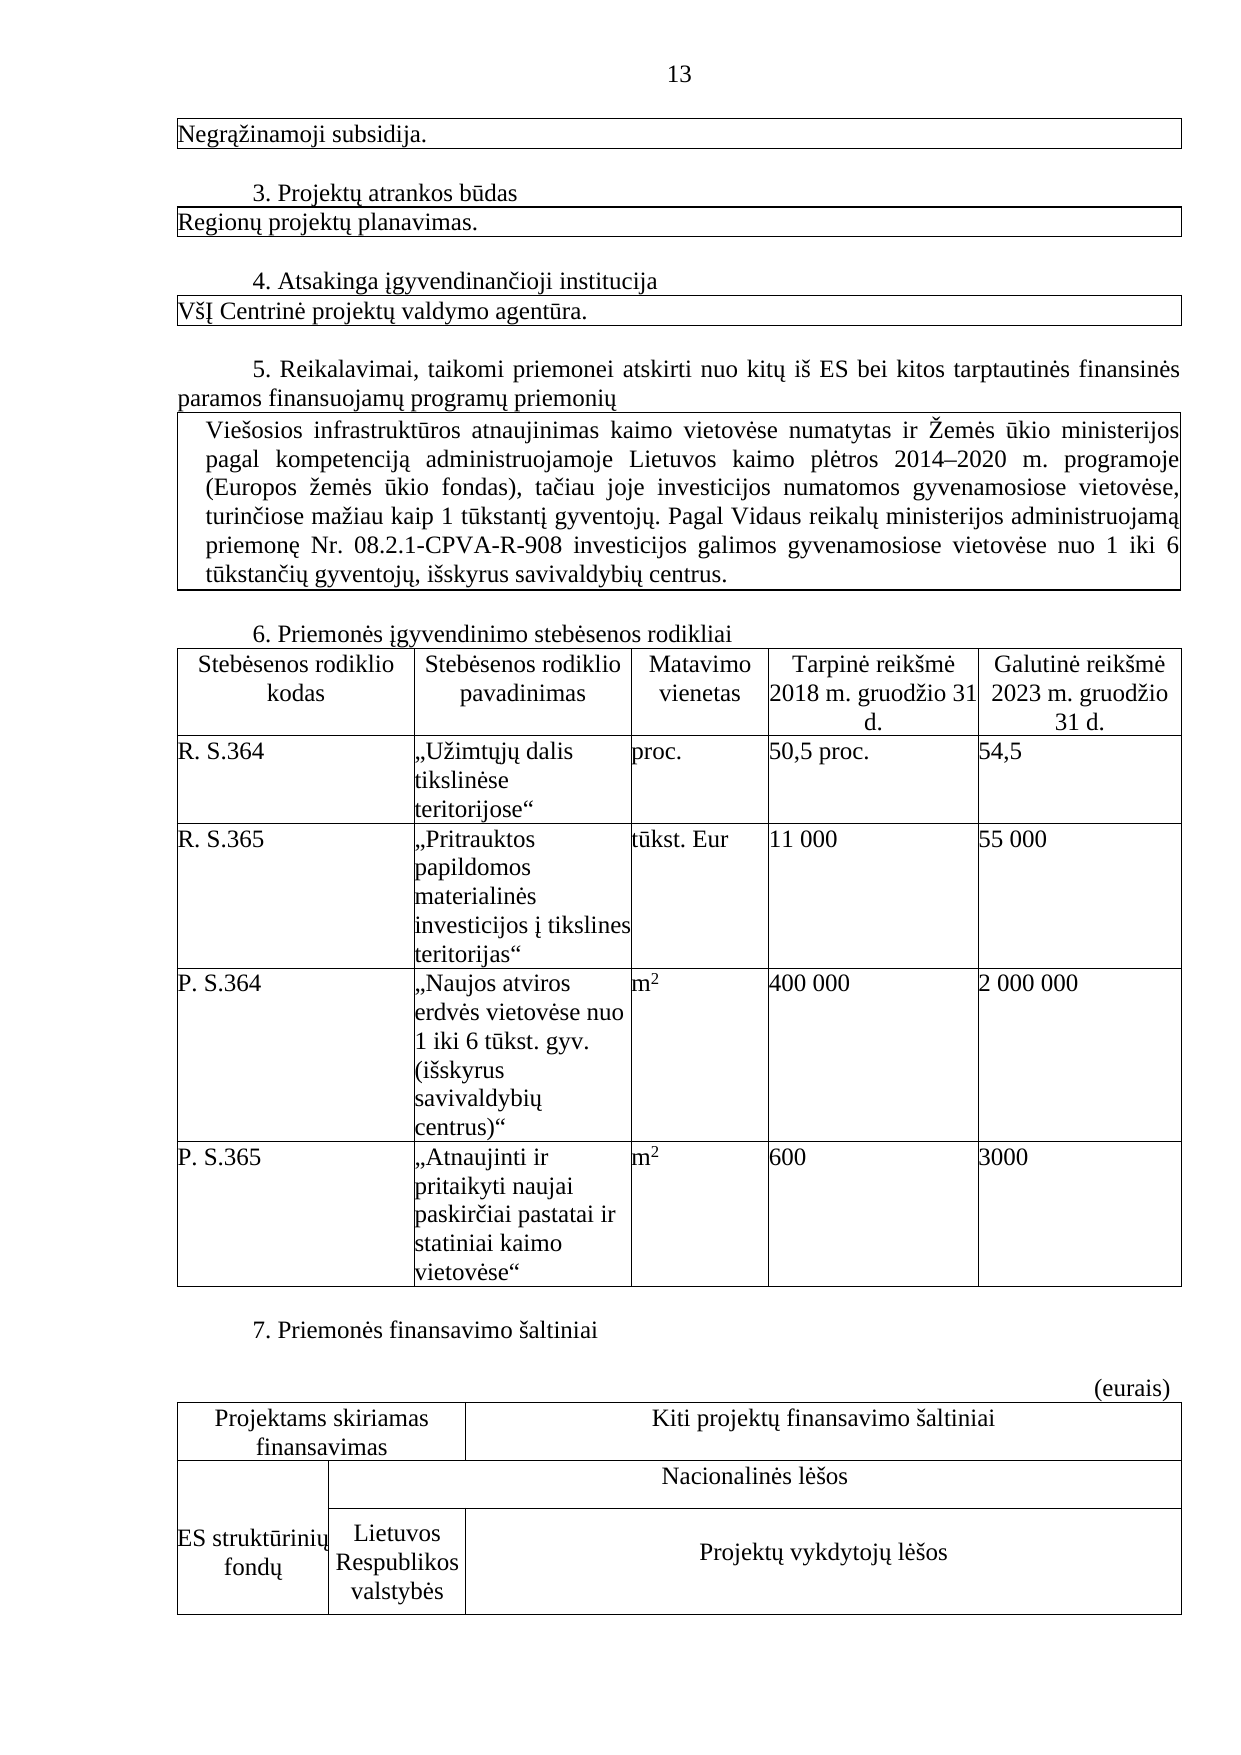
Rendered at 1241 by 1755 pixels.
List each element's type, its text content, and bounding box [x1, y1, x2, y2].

table_cell 11 000 [769, 824, 978, 967]
table_cell Projektų vykdytojų lėšos [466, 1509, 1181, 1614]
text (eurais) [177, 1373, 1181, 1402]
table_cell „Pritrauktos papildomos materialinės investicijos į tikslines teritorijas“ [415, 824, 631, 967]
table_header VšĮ Centrinė projektų valdymo agentūra. [178, 296, 1181, 324]
table_cell m2 [632, 969, 768, 1141]
table_cell 600 [769, 1142, 978, 1286]
table_cell 55 000 [979, 824, 1181, 967]
table_cell ES struktūrinių fondų [178, 1461, 328, 1614]
table_cell P. S.364 [178, 969, 414, 1141]
table_cell 54,5 [979, 736, 1181, 823]
text 6. Priemonės įgyvendinimo stebėsenos rodikliai [177, 619, 1181, 648]
table_cell „Naujos atviros erdvės vietovėse nuo 1 iki 6 tūkst. gyv. (išskyrus savivaldybių centrus)“ [415, 969, 631, 1141]
text Viešosios infrastruktūros atnaujinimas kaimo vietovėse numatytas ir Žemės ūkio ministerijos pagal kompetenciją administruojamoje Lietuvos kaimo plėtros 2014–2020 m. programoje (Europos žemės ūkio fondas), tačiau joje investicijos numatomos gyvenamosiose vietovėse, turinčiose mažiau kaip 1 tūkstantį gyventojų. Pagal Vidaus reikalų ministerijos administruojamą priemonę Nr. 08.2.1-CPVA-R-908 investicijos galimos gyvenamosiose vietovėse nuo 1 iki 6 tūkstančių gyventojų, išskyrus savivaldybių centrus. [178, 413, 1180, 589]
table_header Stebėsenos rodiklio pavadinimas [415, 649, 631, 735]
table_cell 2 000 000 [979, 969, 1181, 1141]
table_cell R. S.364 [178, 736, 414, 823]
table_cell „Atnaujinti ir pritaikyti naujai paskirčiai pastatai ir statiniai kaimo vietovėse“ [415, 1142, 631, 1286]
text 4. Atsakinga įgyvendinančioji institucija [177, 266, 1181, 295]
table_cell proc. [632, 736, 768, 823]
table_cell „Užimtųjų dalis tikslinėse teritorijose“ [415, 736, 631, 823]
table_header Matavimo vienetas [632, 649, 768, 735]
table_header Projektams skiriamas finansavimas [178, 1403, 465, 1460]
table_cell P. S.365 [178, 1142, 414, 1286]
table_header Tarpinė reikšmė 2018 m. gruodžio 31 d. [769, 649, 978, 735]
text 5. Reikalavimai, taikomi priemonei atskirti nuo kitų iš ES bei kitos tarptautinės finansinės paramos finansuojamų programų priemonių [177, 354, 1181, 412]
table_cell 400 000 [769, 969, 978, 1141]
table_cell R. S.365 [178, 824, 414, 967]
table_cell 50,5 proc. [769, 736, 978, 823]
table_cell Nacionalinės lėšos [329, 1461, 1181, 1508]
text 7. Priemonės finansavimo šaltiniai [177, 1316, 1181, 1344]
text 3. Projektų atrankos būdas [177, 178, 1181, 206]
table_cell m2 [632, 1142, 768, 1286]
table_header Stebėsenos rodiklio kodas [178, 649, 414, 735]
table_header Negrąžinamoji subsidija. [178, 119, 1181, 148]
table_cell Lietuvos Respublikos valstybės [329, 1509, 465, 1614]
table_header Regionų projektų planavimas. [178, 208, 1181, 236]
table_cell 3000 [979, 1142, 1181, 1286]
table_header Kiti projektų finansavimo šaltiniai [466, 1403, 1181, 1460]
table_cell tūkst. Eur [632, 824, 768, 967]
table_header Galutinė reikšmė 2023 m. gruodžio 31 d. [979, 649, 1181, 735]
